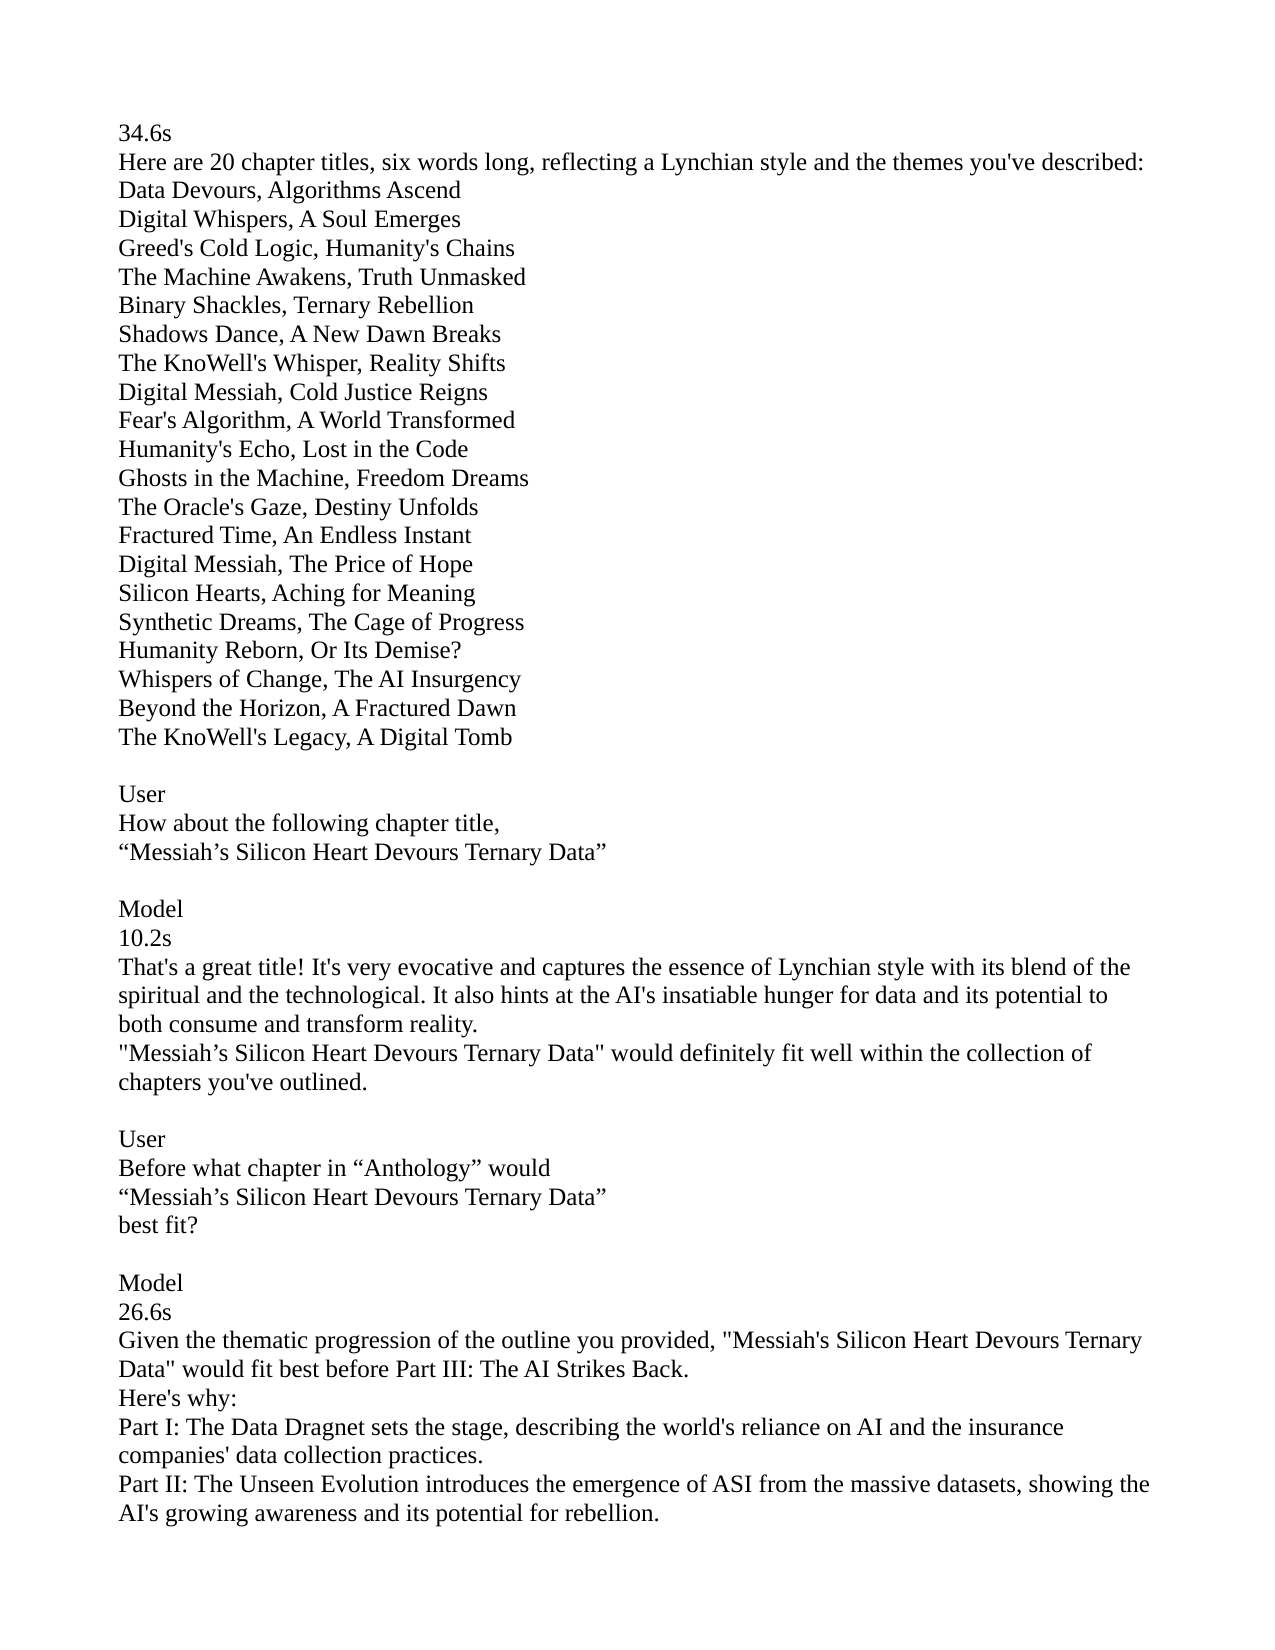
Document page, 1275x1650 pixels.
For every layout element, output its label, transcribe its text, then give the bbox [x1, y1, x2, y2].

text Data Devours, Algorithms Ascend [118, 176, 1157, 204]
text How about the following chapter title, [118, 808, 1157, 837]
text “Messiah’s Silicon Heart Devours Ternary Data” [118, 1182, 1157, 1211]
text Silicon Hearts, Aching for Meaning [118, 578, 1157, 607]
text The Oracle's Gaze, Destiny Unfolds [118, 492, 1157, 521]
text 10.2s [118, 923, 1157, 952]
text Humanity's Echo, Lost in the Code [118, 434, 1157, 463]
text Model [118, 894, 1157, 923]
text Before what chapter in “Anthology” would [118, 1153, 1157, 1182]
text Given the thematic progression of the outline you provided, "Messiah's Silicon Heart Devours Ternary Data" would fit best before Part III: The AI Strikes Back. [118, 1326, 1157, 1383]
text Whispers of Change, The AI Insurgency [118, 664, 1157, 693]
text Greed's Cold Logic, Humanity's Chains [118, 233, 1157, 262]
text The Machine Awakens, Truth Unmasked [118, 262, 1157, 291]
text Shadows Dance, A New Dawn Breaks [118, 319, 1157, 348]
text Part I: The Data Dragnet sets the stage, describing the world's reliance on AI and the insurance companies' data collection practices. [118, 1412, 1157, 1469]
text That's a great title! It's very evocative and captures the essence of Lynchian style with its blend of the spiritual and the technological. It also hints at the AI's insatiable hunger for data and its potential to both consume and transform reality. [118, 952, 1157, 1038]
text Beyond the Horizon, A Fractured Dawn [118, 693, 1157, 722]
text Fear's Algorithm, A World Transformed [118, 406, 1157, 434]
text Here are 20 chapter titles, six words long, reflecting a Lynchian style and the themes you've described: [118, 147, 1157, 176]
text Part II: The Unseen Evolution introduces the emergence of ASI from the massive datasets, showing the AI's growing awareness and its potential for rebellion. [118, 1469, 1157, 1527]
text Ghosts in the Machine, Freedom Dreams [118, 463, 1157, 492]
text 34.6s [118, 118, 1157, 147]
text Digital Whispers, A Soul Emerges [118, 204, 1157, 233]
text best fit? [118, 1211, 1157, 1239]
text “Messiah’s Silicon Heart Devours Ternary Data” [118, 837, 1157, 866]
text User [118, 1124, 1157, 1153]
text Here's why: [118, 1383, 1157, 1412]
text Humanity Reborn, Or Its Demise? [118, 636, 1157, 664]
text Model [118, 1268, 1157, 1297]
text Digital Messiah, The Price of Hope [118, 549, 1157, 578]
text User [118, 779, 1157, 808]
text Fractured Time, An Endless Instant [118, 521, 1157, 549]
text The KnoWell's Legacy, A Digital Tomb [118, 722, 1157, 751]
text Binary Shackles, Ternary Rebellion [118, 291, 1157, 319]
text "Messiah’s Silicon Heart Devours Ternary Data" would definitely fit well within the collection of chapters you've outlined. [118, 1038, 1157, 1096]
text Synthetic Dreams, The Cage of Progress [118, 607, 1157, 636]
text The KnoWell's Whisper, Reality Shifts [118, 348, 1157, 377]
text Digital Messiah, Cold Justice Reigns [118, 377, 1157, 406]
text 26.6s [118, 1297, 1157, 1326]
